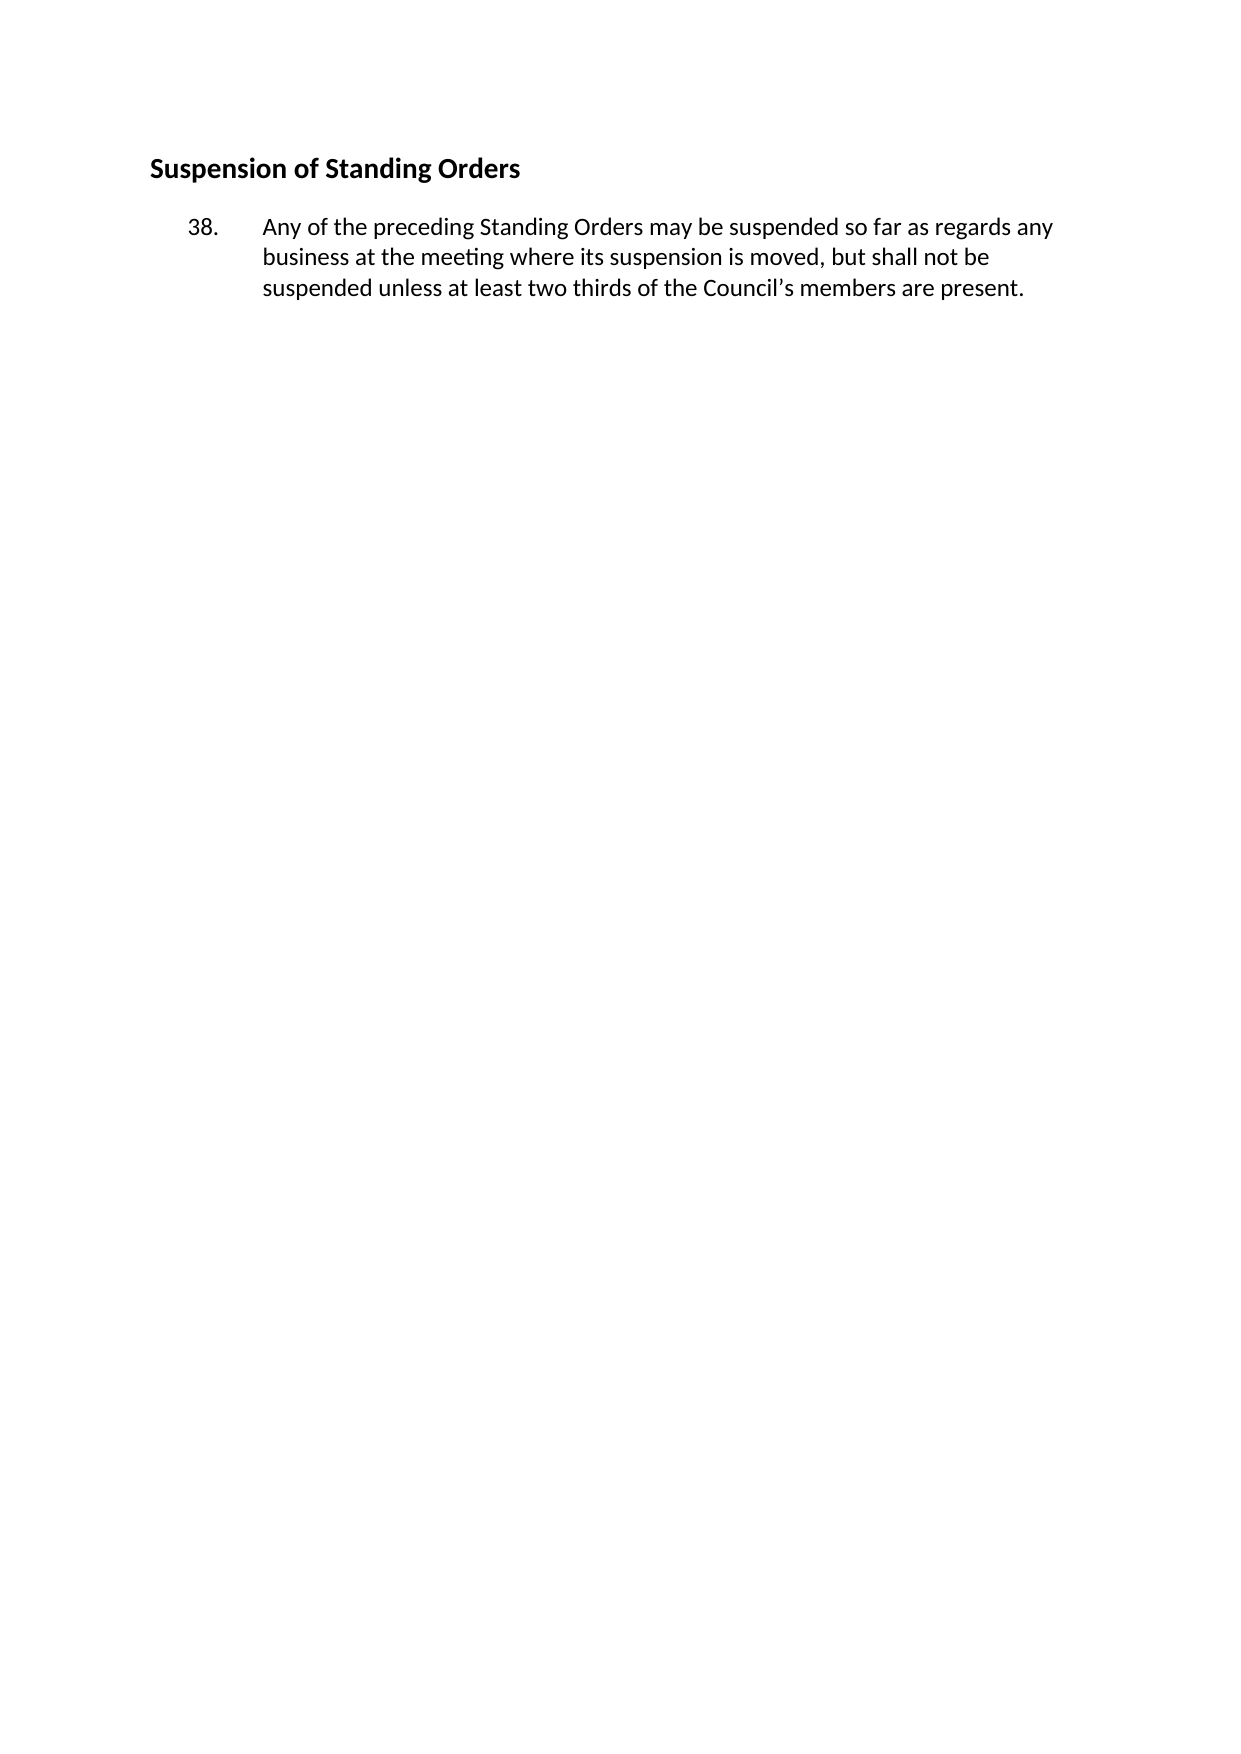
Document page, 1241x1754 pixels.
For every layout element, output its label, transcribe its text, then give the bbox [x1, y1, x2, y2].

list Any of the preceding Standing Orders may be suspended so far as regards any business at the meeting where its suspension is moved, but shall not be suspended unless at least two thirds of the Council’s members are present. [187, 211, 1090, 302]
subtitle Suspension of Standing Orders [150, 150, 1090, 186]
